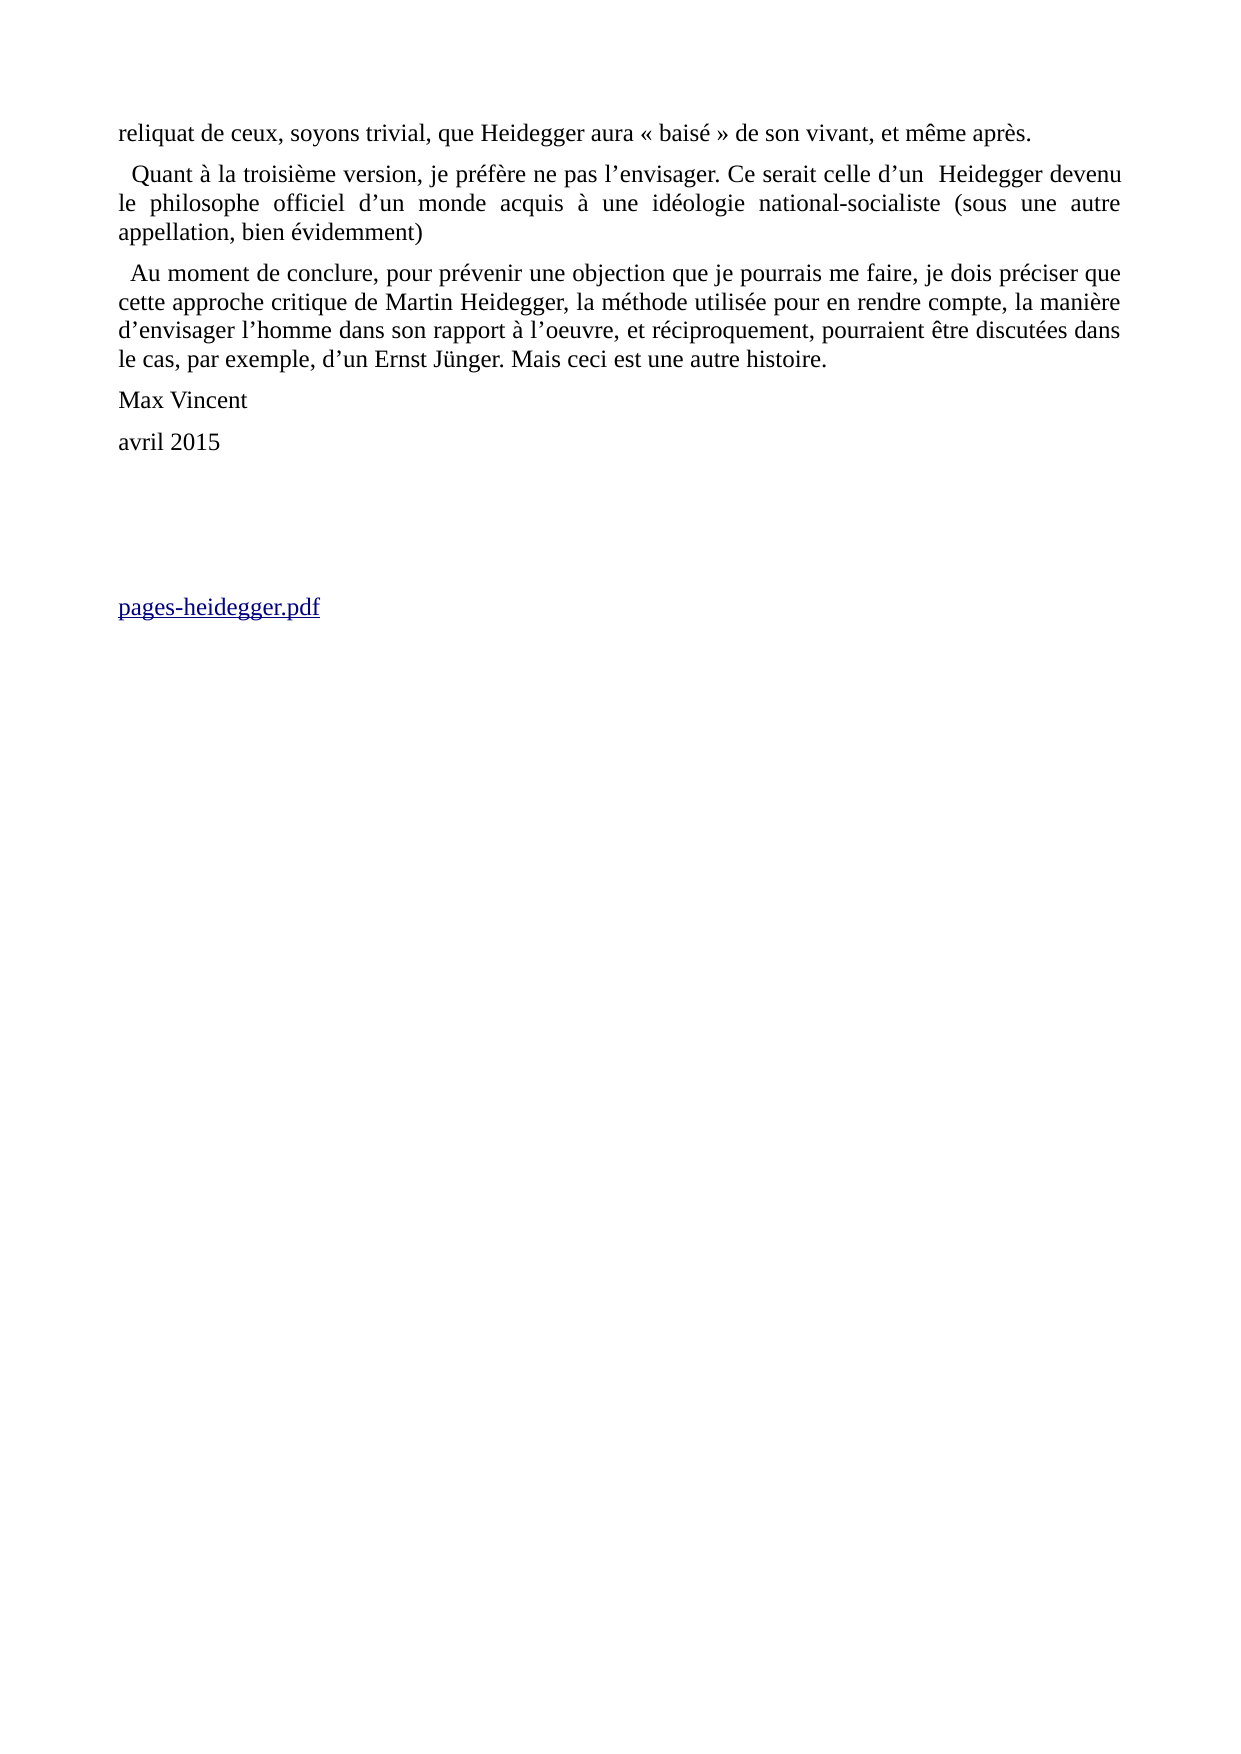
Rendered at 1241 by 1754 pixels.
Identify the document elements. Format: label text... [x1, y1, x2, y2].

text Max Vincent [118, 386, 1122, 414]
text Quant à la troisième version, je préfère ne pas l’envisager. Ce serait celle d’un Heidegger devenu le philosophe officiel d’un monde acquis à une idéologie national-socialiste (sous une autre appellation, bien évidemment) [118, 159, 1122, 246]
text reliquat de ceux, soyons trivial, que Heidegger aura « baisé » de son vivant, et même après. [118, 118, 1122, 147]
text avril 2015 [118, 427, 1122, 456]
text Au moment de conclure, pour prévenir une objection que je pourrais me faire, je dois préciser que cette approche critique de Martin Heidegger, la méthode utilisée pour en rendre compte, la manière d’envisager l’homme dans son rapport à l’oeuvre, et réciproquement, pourraient être discutées dans le cas, par exemple, d’un Ernst Jünger. Mais ceci est une autre histoire. [118, 258, 1122, 373]
text pages-heidegger.pdf [118, 592, 1122, 621]
